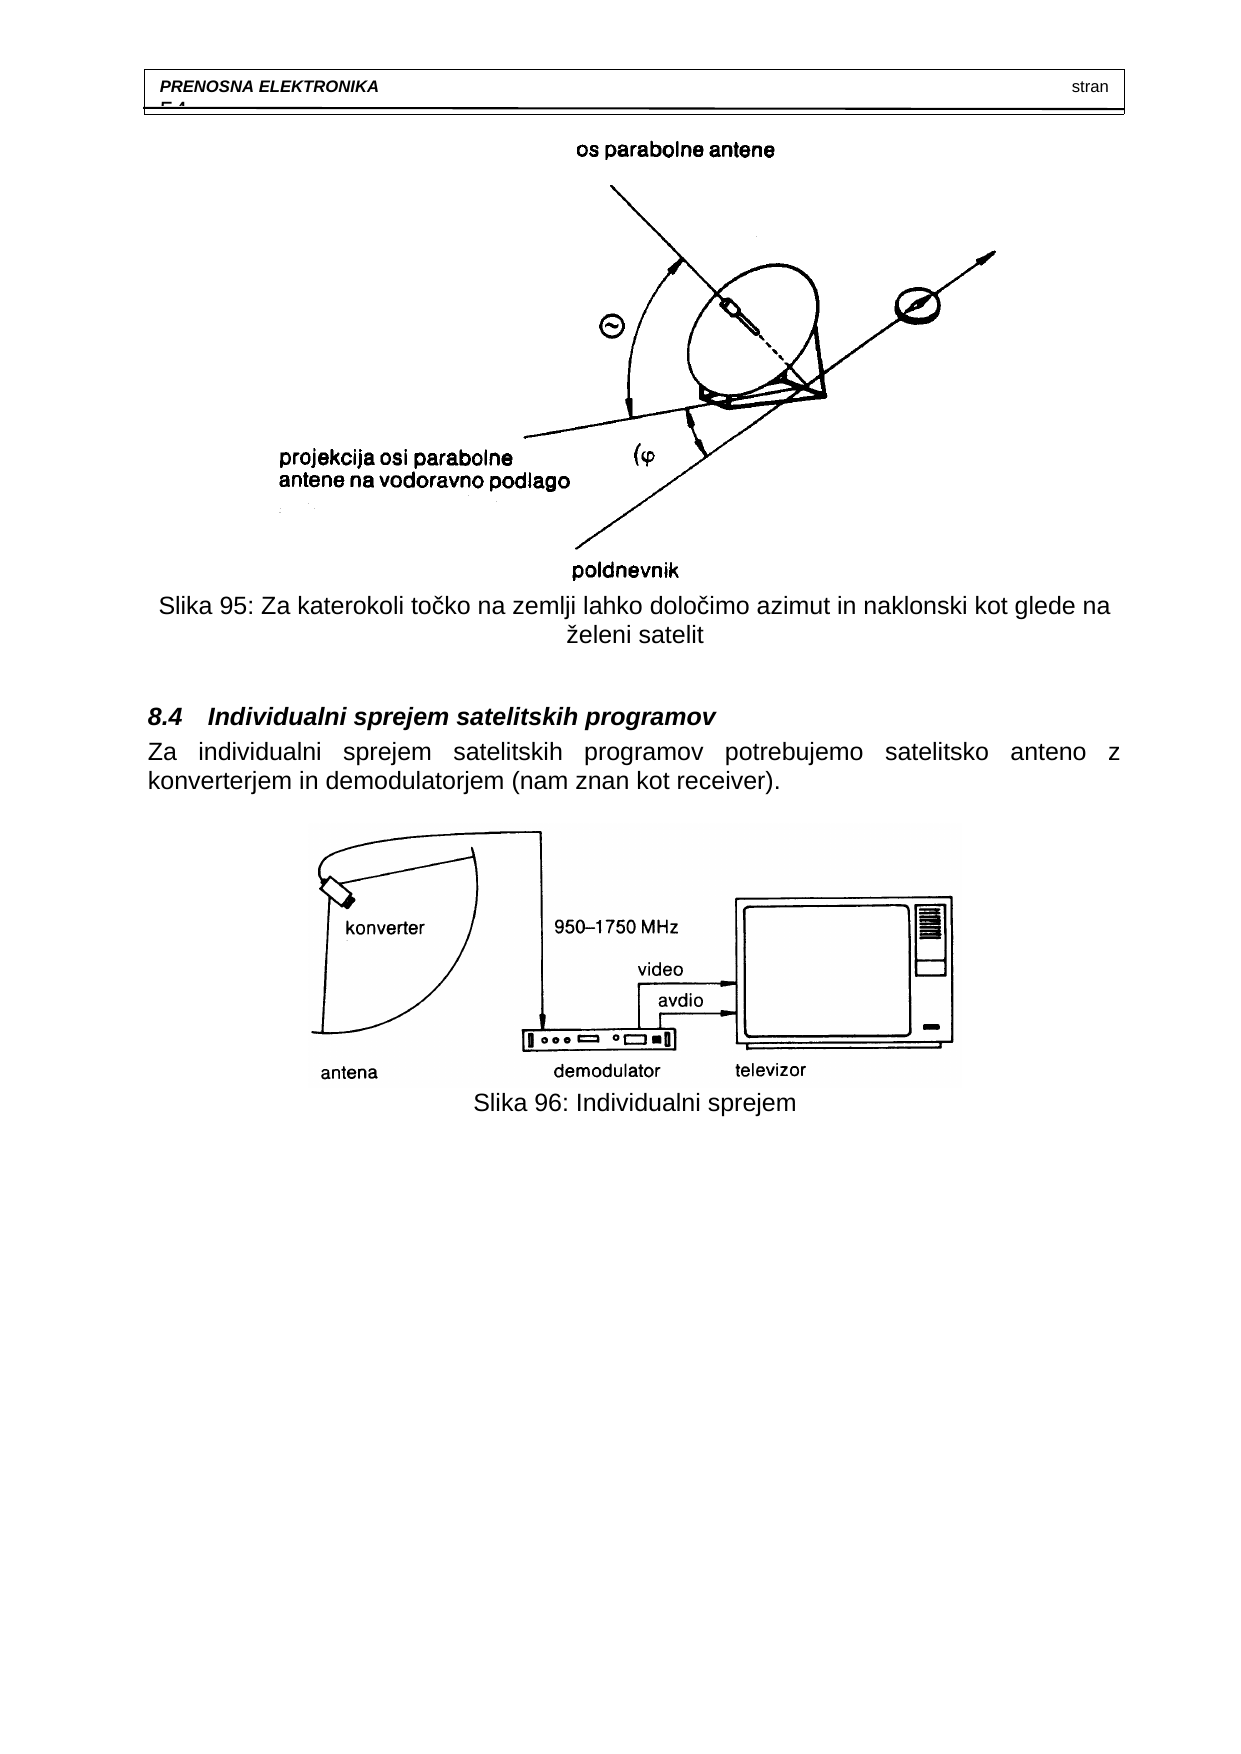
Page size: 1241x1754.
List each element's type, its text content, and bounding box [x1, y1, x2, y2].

table_header [1003, 133, 1130, 591]
subtitle Individualni sprejem satelitskih programov [148, 702, 1122, 731]
text Za individualni sprejem satelitskih programov potrebujemo satelitsko anteno z konverterjem in demodulatorjem (nam znan kot receiver). [148, 737, 1122, 794]
table_cell Slika 96: Individualni sprejem [140, 1088, 1130, 1116]
table_header [962, 823, 1130, 1087]
table_cell Slika 95: Za katerokoli točko na zemlji lahko določimo azimut in naklonski kot glede na želeni satelit [140, 591, 1130, 648]
table_header [140, 823, 308, 1087]
table_header [140, 133, 266, 591]
